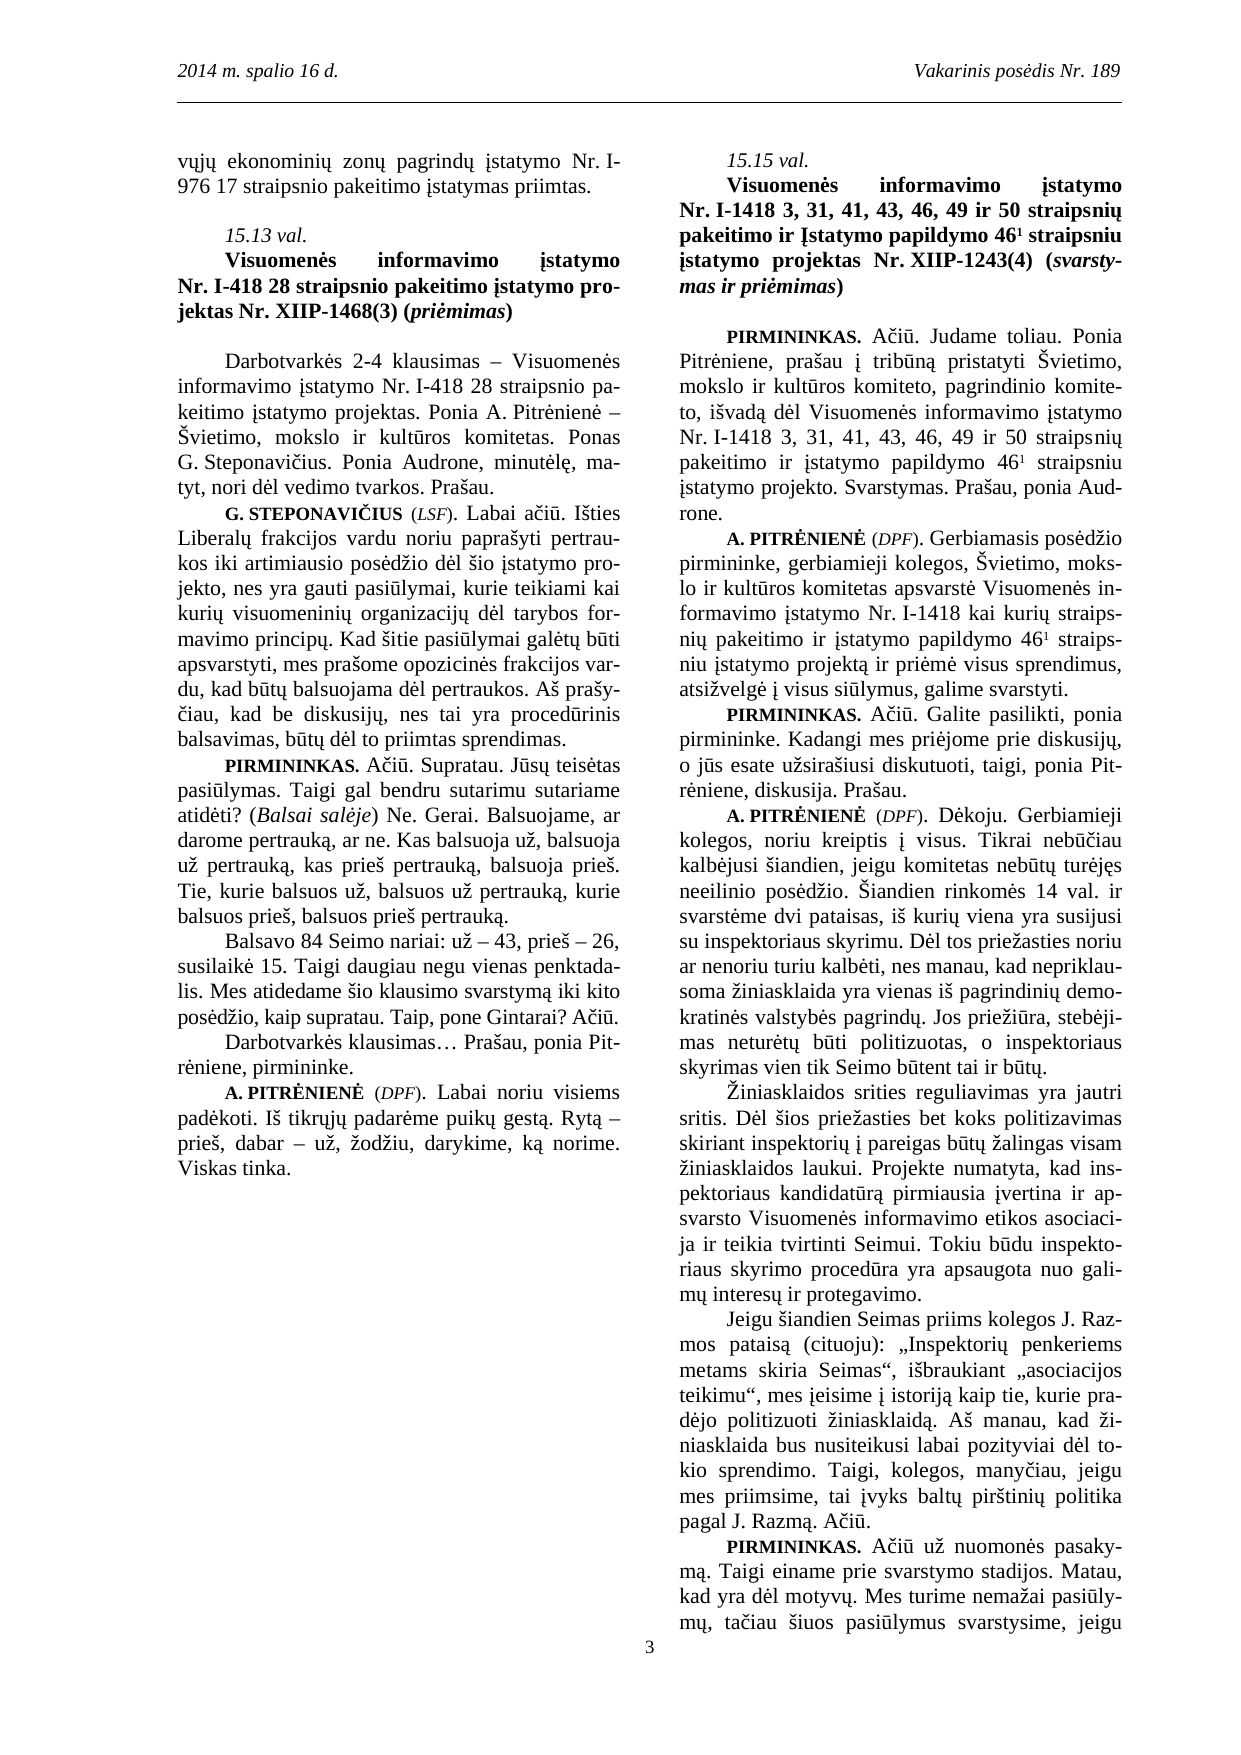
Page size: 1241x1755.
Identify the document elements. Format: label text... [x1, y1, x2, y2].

text vų­jų eko­no­mi­nių zo­nų pa­grin­dų įsta­ty­mo Nr. I-976 17 straips­nio pa­kei­ti­mo įsta­ty­mas pri­im­tas. [177, 148, 620, 198]
text Jei­gu šian­dien Sei­mas pri­ims ko­le­gos J. Raz­mos pa­tai­są (ci­tuo­ju): „Ins­pek­to­rių pen­ke­riems me­tams ski­ria Sei­mas“, iš­brau­kiant „aso­cia­ci­jos tei­ki­mu“, mes įei­si­me į is­to­ri­ją kaip tie, ku­rie pra­dė­jo po­li­ti­zuo­ti ži­niask­lai­dą. Aš ma­nau, kad ži­niask­lai­da bus nu­si­tei­ku­si la­bai po­zi­ty­viai dėl to­kio spren­di­mo. Tai­gi, ko­le­gos, ma­ny­čiau, jei­gu mes pri­im­si­me, tai įvyks bal­tų pirš­ti­nių po­li­ti­ka pa­gal J. Raz­mą. Ačiū. [679, 1306, 1122, 1533]
text Ži­niask­lai­dos sri­ties re­gu­lia­vi­mas yra jaut­ri sri­tis. Dėl šios prie­žas­ties bet koks po­li­ti­za­vi­mas ski­riant ins­pek­to­rių į pa­rei­gas bū­tų ža­lin­gas vi­sam ži­niask­lai­dos lau­kui. Pro­jek­te nu­ma­ty­ta, kad ins­pek­to­riaus kan­di­da­tū­rą pir­miau­sia įver­ti­na ir ap­svars­to Vi­suo­me­nės in­for­ma­vi­mo eti­kos aso­cia­ci­ja ir tei­kia tvir­tin­ti Sei­mui. To­kiu bū­du ins­pek­to­riaus sky­ri­mo pro­ce­dū­ra yra ap­sau­go­ta nuo ga­li­mų in­te­re­sų ir pro­te­ga­vi­mo. [679, 1079, 1122, 1306]
text PIRMININKAS. Ačiū. Su­pra­tau. Jū­sų tei­sė­tas pa­siū­ly­mas. Tai­gi gal ben­dru su­ta­ri­mu su­ta­ria­me ati­dė­ti? (Bal­sai sa­lė­je) Ne. Ge­rai. Bal­suo­ja­me, ar da­ro­me per­trau­ką, ar ne. Kas bal­suo­ja už, bal­suo­ja už per­trau­ką, kas prieš per­trau­ką, bal­suo­ja prieš. Tie, ku­rie bal­suos už, bal­suos už per­trau­ką, ku­rie bal­suos prieš, bal­suos prieš per­trau­ką. [177, 752, 620, 928]
text Dar­bo­tvarkės 2-4 klau­si­mas – Vi­suo­me­nės in­for­ma­vi­mo įsta­ty­mo Nr. I-418 28 straips­nio pa­kei­ti­mo įsta­ty­mo pro­jek­tas. Po­nia A. Pit­rė­nie­nė – Švie­ti­mo, moks­lo ir kul­tū­ros ko­mi­te­tas. Po­nas G. Ste­po­na­vi­čius. Po­nia Aud­ro­ne, mi­nu­tė­lę, ma­tyt, no­ri dėl ve­di­mo tvar­kos. Pra­šau. [177, 348, 620, 499]
text Dar­bo­tvarkės klau­si­mas… Pra­šau, po­nia Pit­rė­nie­ne, pir­mi­nin­ke. [177, 1029, 620, 1079]
text G. STEPONAVIČIUS (LSF). La­bai ačiū. Iš­ties Li­be­ra­lų frak­ci­jos var­du no­riu pa­pra­šy­ti per­trau­kos iki ar­ti­miau­sio po­sė­džio dėl šio įsta­ty­mo pro­jek­to, nes yra gau­ti pa­siū­ly­mai, ku­rie tei­kia­mi kai ku­rių vi­suo­me­ni­nių or­ga­ni­za­ci­jų dėl ta­ry­bos for­ma­vi­mo prin­ci­pų. Kad ši­tie pa­siū­ly­mai ga­lė­tų bū­ti ap­svars­ty­ti, mes pra­šo­me opo­zi­ci­nės frak­ci­jos var­du, kad bū­tų bal­suo­ja­ma dėl per­trau­kos. Aš pra­šy­čiau, kad be dis­ku­si­jų, nes tai yra pro­ce­dū­ri­nis bal­sa­vi­mas, bū­tų dėl to pri­im­tas spren­di­mas. [177, 499, 620, 752]
text A. PITRĖNIENĖ (DPF). Ger­bia­ma­sis po­sė­džio pir­mi­nin­ke, ger­bia­mie­ji ko­le­gos, Švie­ti­mo, moks­lo ir kul­tū­ros ko­mi­te­tas ap­svars­tė Vi­suo­me­nės in­for­ma­vi­mo įsta­ty­mo Nr. I-1418 kai ku­rių straips­nių pa­kei­ti­mo ir įsta­ty­mo pa­pil­dy­mo 461 straips­niu įsta­ty­mo pro­jek­tą ir pri­ėmė vi­sus spren­di­mus, at­si­žvel­gė į vi­sus siū­ly­mus, ga­li­me svars­ty­ti. [679, 525, 1122, 701]
text 15.15 val. [726, 148, 1122, 172]
text A. PITRĖNIENĖ (DPF). Dė­ko­ju. Ger­bia­mie­ji ko­le­gos, no­riu kreip­tis į vi­sus. Tik­rai ne­bū­čiau kal­bė­ju­si šian­dien, jei­gu ko­mi­te­tas ne­bū­tų tu­rė­jęs ne­ei­li­nio po­sė­džio. Šian­dien rin­ko­mės 14 val. ir svars­tė­me dvi pa­tai­sas, iš ku­rių vie­na yra su­si­ju­si su ins­pek­to­riaus sky­ri­mu. Dėl tos prie­žas­ties no­riu ar ne­no­riu tu­riu kal­bė­ti, nes ma­nau, kad ne­pri­klau­so­ma ži­niask­lai­da yra vie­nas iš pa­grin­di­nių de­mo­kra­tinės vals­ty­bės pa­grin­dų. Jos prie­žiū­ra, ste­bė­ji­mas ne­tu­rė­tų bū­ti po­li­ti­zuo­tas, o ins­pek­to­riaus sky­ri­mas vien tik Sei­mo bū­tent tai ir bū­tų. [679, 802, 1122, 1079]
text Bal­sa­vo 84 Sei­mo na­riai: už – 43, prieš – 26, su­si­lai­kė 15. Tai­gi dau­giau ne­gu vie­nas penk­ta­da­lis. Mes ati­de­da­me šio klau­si­mo svars­ty­mą iki ki­to po­sė­džio, kaip su­pra­tau. Taip, po­ne Gin­ta­rai? Ačiū. [177, 928, 620, 1029]
text PIRMININKAS. Ačiū už nuo­mo­nės pa­sa­ky­mą. Tai­gi ei­na­me prie svars­ty­mo sta­di­jos. Ma­tau, kad yra dėl mo­ty­vų. Mes tu­ri­me ne­ma­žai pa­siū­ly­mų, ta­čiau šiuos pa­siū­ly­mus svars­ty­si­me, jei­gu [679, 1533, 1122, 1634]
text Vi­suo­me­nės in­for­ma­vi­mo įsta­ty­mo Nr. I‑1418 3, 31, 41, 43, 46, 49 ir 50 straips­nių pa­kei­ti­mo ir Įsta­ty­mo pa­pil­dy­mo 461 straips­niu įsta­ty­mo pro­jek­tas Nr. XIIP-1243(4) (svars­ty­mas ir pri­ėmi­mas) [679, 172, 1122, 298]
text A. PITRĖNIENĖ (DPF). La­bai no­riu vi­siems pa­dė­ko­ti. Iš tik­rų­jų pa­da­rė­me pui­kų ges­tą. Ry­tą – prieš, da­bar – už, žo­džiu, da­ry­ki­me, ką no­ri­me. Vis­kas tin­ka. [177, 1079, 620, 1180]
text PIRMININKAS. Ačiū. Ju­da­me to­liau. Po­nia Pit­rė­nie­ne, pra­šau į tri­bū­ną pri­sta­ty­ti Švie­ti­mo, moks­lo ir kul­tū­ros ko­mi­te­to, pa­grin­di­nio ko­mi­te­to, iš­va­dą dėl Vi­suo­me­nės in­for­ma­vi­mo įsta­ty­mo Nr. I-1418 3, 31, 41, 43, 46, 49 ir 50 straips­nių pa­kei­ti­mo ir įsta­ty­mo pa­pil­dy­mo 461 straips­niu įsta­ty­mo pro­jek­to. Svars­ty­mas. Pra­šau, po­nia Aud­ro­ne. [679, 323, 1122, 525]
text Vi­suo­me­nės in­for­ma­vi­mo įsta­ty­mo Nr. I‑418 28 straips­nio pa­kei­ti­mo įsta­ty­mo pro­jek­tas Nr. XIIP-1468(3) (pri­ėmi­mas) [177, 247, 620, 323]
text PIRMININKAS. Ačiū. Ga­li­te pa­si­lik­ti, po­nia pir­mi­nin­ke. Ka­dan­gi mes pri­ėjo­me prie dis­ku­si­jų, o jūs esa­te už­si­ra­šiu­si dis­ku­tuoti, tai­gi, po­nia Pit­rė­nie­ne, dis­ku­si­ja. Pra­šau. [679, 701, 1122, 802]
text 15.13 val. [224, 223, 620, 247]
